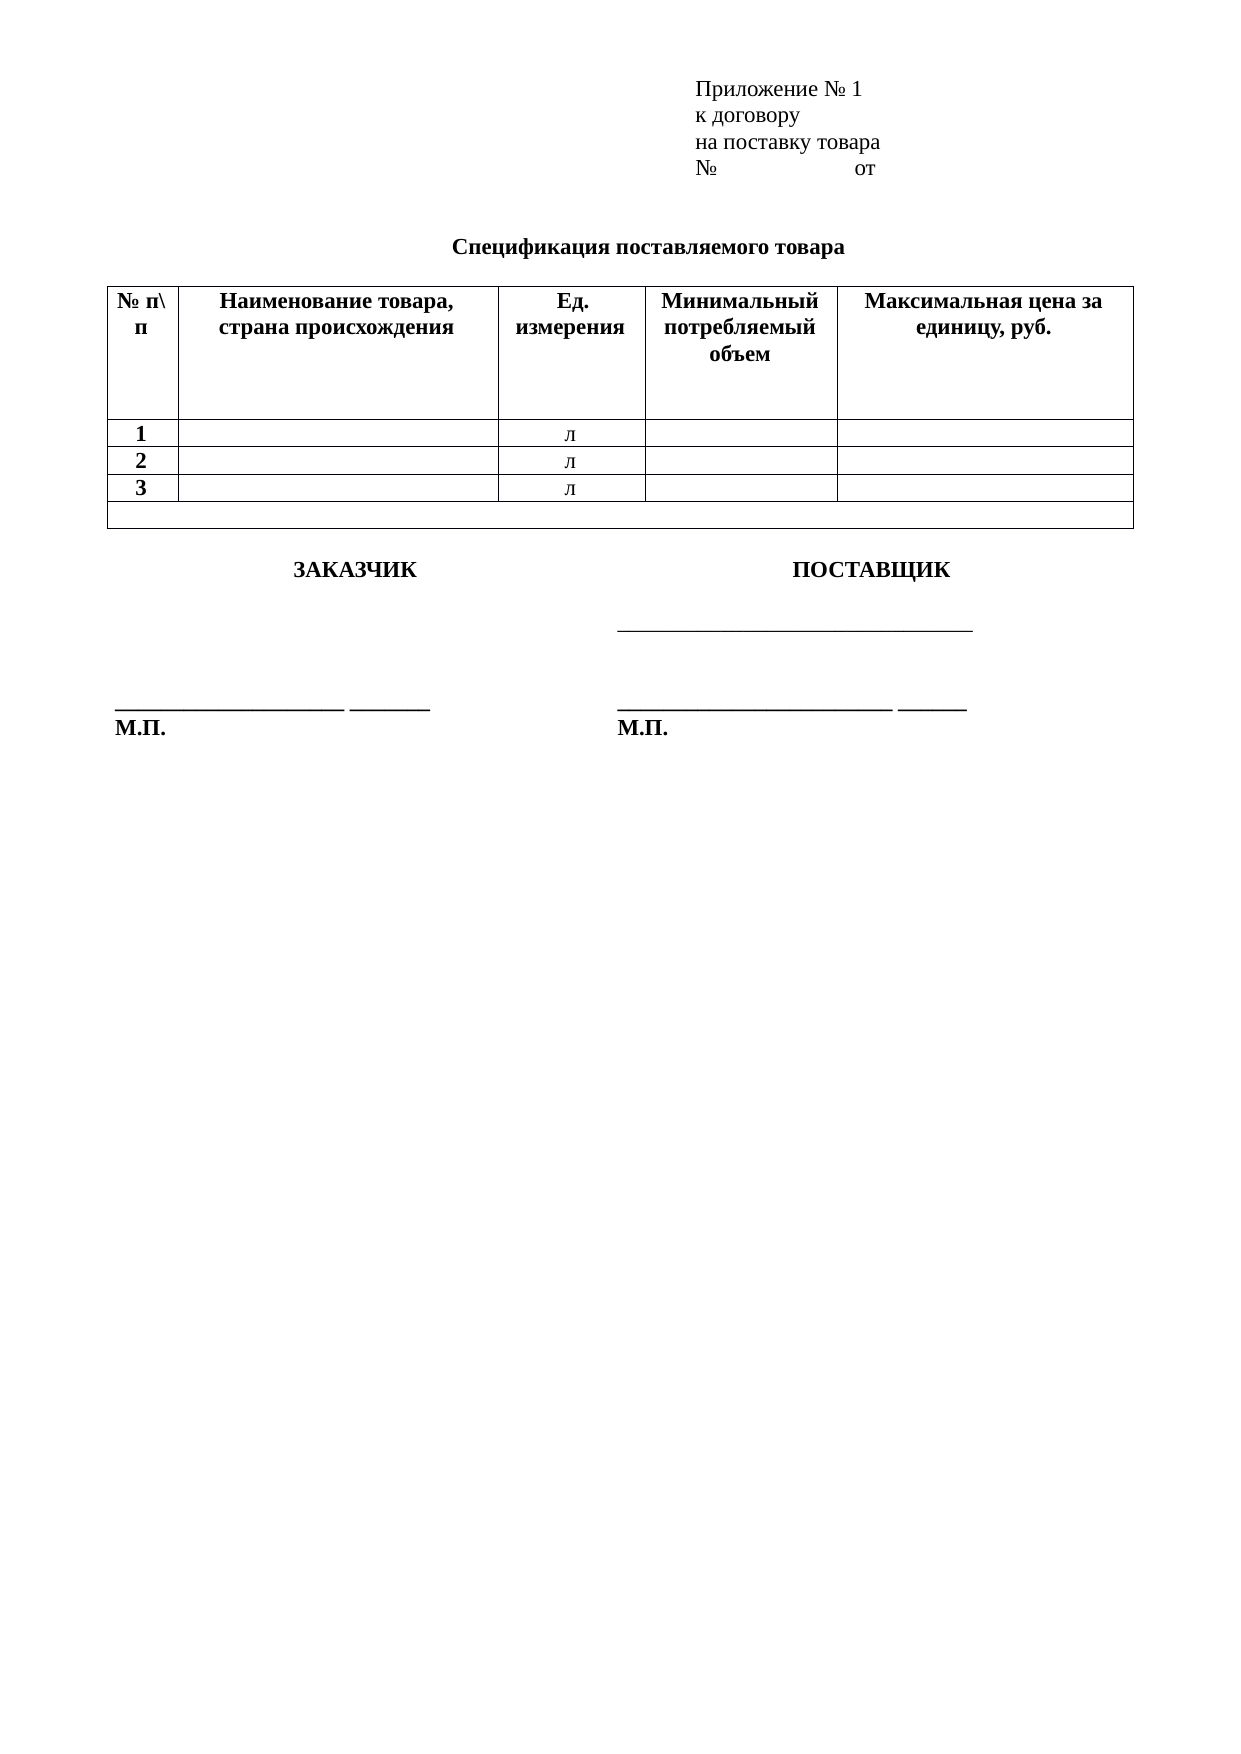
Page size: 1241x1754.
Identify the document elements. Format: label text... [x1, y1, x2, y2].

table_cell [179, 420, 498, 446]
text Спецификация поставляемого товара [75, 233, 1165, 259]
table_cell [108, 502, 1133, 528]
table_cell ____________________ _______ М.П. [104, 688, 606, 740]
table_cell [179, 447, 498, 473]
table_cell л [499, 475, 645, 501]
table_cell _______________________________ [606, 582, 1136, 687]
table_cell л [499, 447, 645, 473]
table_cell ________________________ ______ М.П. [606, 688, 1136, 740]
table_header ЗАКАЗЧИК [104, 556, 606, 582]
table_cell 2 [108, 447, 178, 473]
table_cell [838, 420, 1133, 446]
subtitle к договору [695, 101, 1165, 128]
subtitle Приложение № 1 [695, 75, 1165, 101]
table_cell [646, 420, 837, 446]
table_header ПОСТАВЩИК [606, 556, 1136, 582]
table_cell л [499, 420, 645, 446]
table_header Минимальный потребляемый объем [646, 287, 837, 419]
table_cell 3 [108, 475, 178, 501]
subtitle на поставку товара [695, 128, 1165, 154]
table_cell 1 [108, 420, 178, 446]
table_cell [646, 447, 837, 473]
table_cell [646, 475, 837, 501]
table_cell [838, 447, 1133, 473]
table_header № п\п [108, 287, 178, 419]
table_header Максимальная цена за единицу, руб. [838, 287, 1133, 419]
table_header Ед. измерения [499, 287, 645, 419]
table_cell [179, 475, 498, 501]
table_header Наименование товара, страна происхождения [179, 287, 498, 419]
table_cell [104, 582, 606, 687]
subtitle № от [695, 154, 1165, 180]
table_cell [838, 475, 1133, 501]
